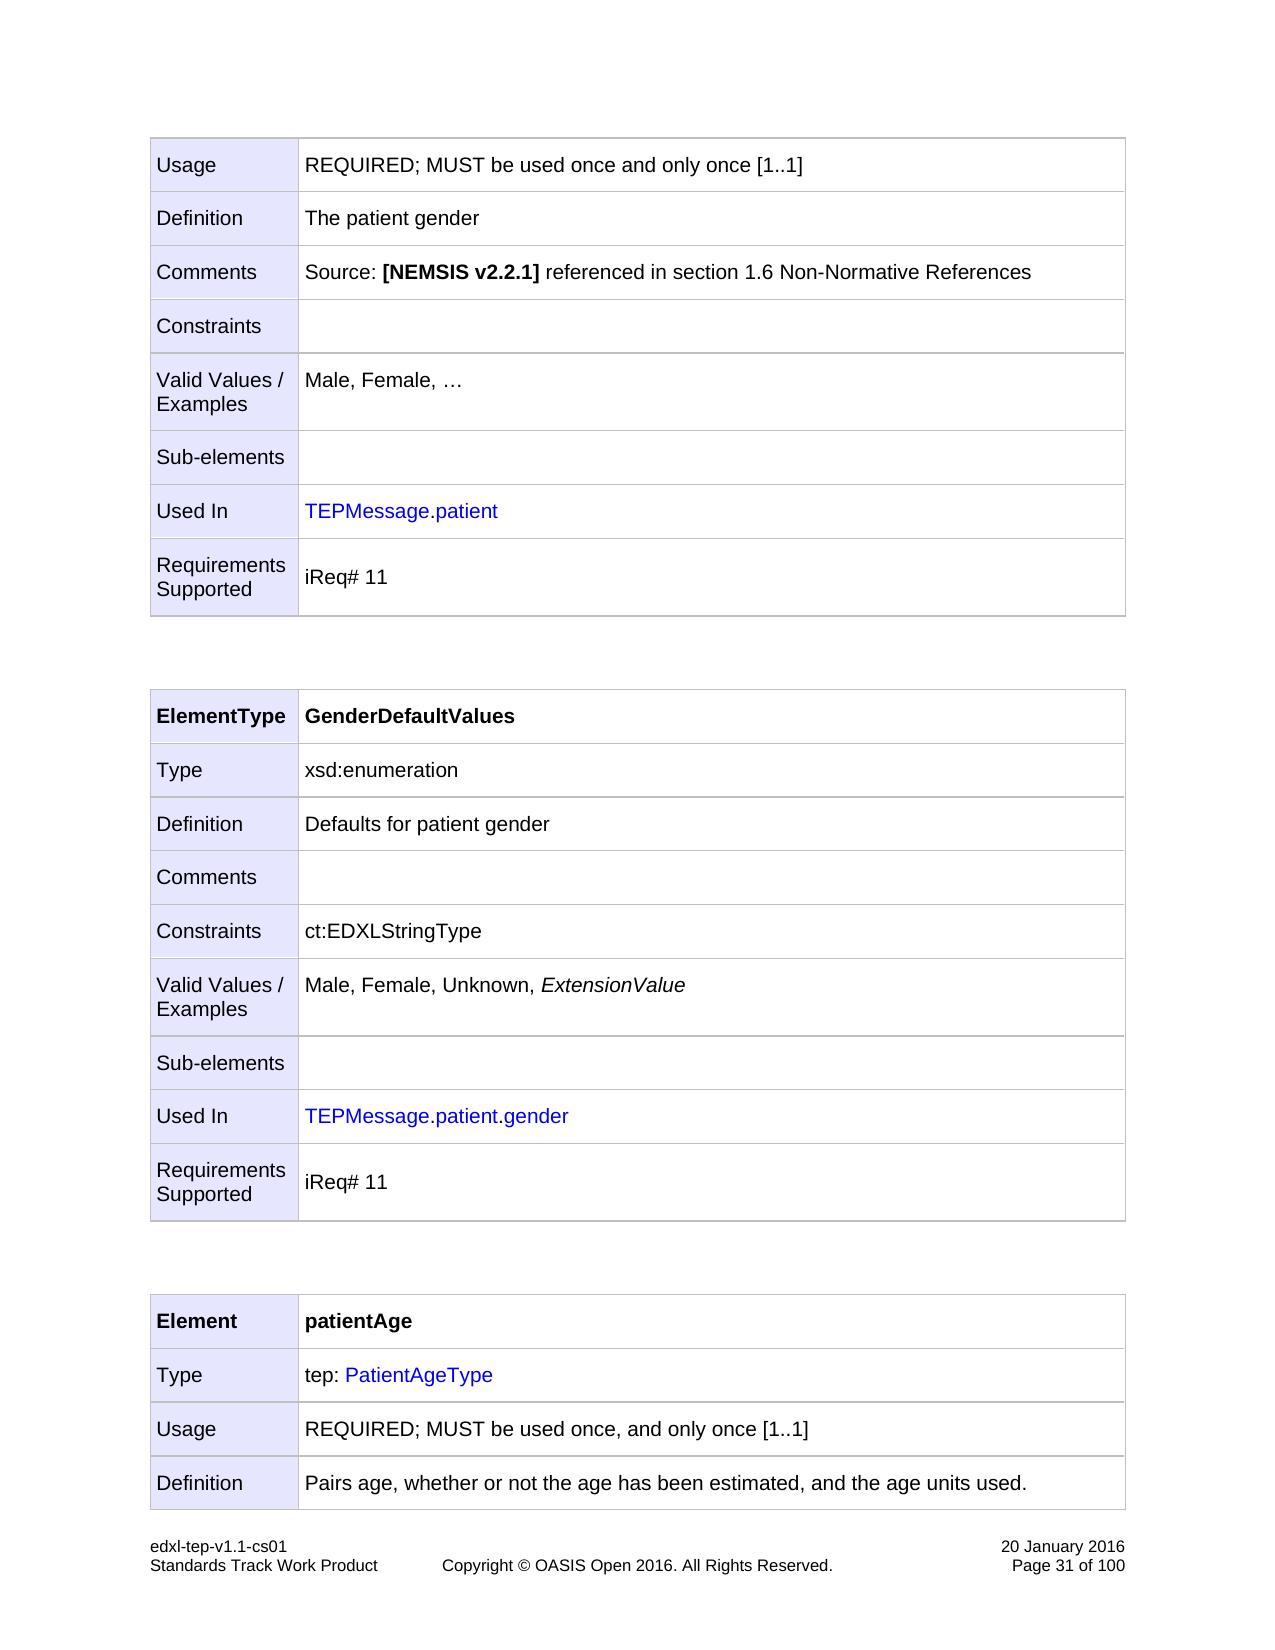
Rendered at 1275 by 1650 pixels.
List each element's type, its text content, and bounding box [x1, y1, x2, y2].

table_cell Sub-elements [151, 1037, 298, 1089]
table_cell Male, Female, … [299, 352, 1125, 430]
table_cell [299, 1035, 1125, 1089]
table_cell [299, 430, 1125, 484]
table_cell iReq# 11 [299, 1143, 1125, 1220]
table_cell Definition [151, 798, 298, 850]
table_header GenderDefaultValues [299, 690, 1125, 742]
table_cell Usage [151, 1403, 298, 1455]
table_cell TEPMessage.patient.gender [299, 1089, 1125, 1143]
table_cell REQUIRED; MUST be used once and only once [1..1] [299, 139, 1125, 191]
table_cell Comments [151, 851, 298, 904]
table_cell iReq# 11 [299, 538, 1125, 615]
table_header Element [151, 1295, 298, 1348]
table_cell Type [151, 744, 298, 796]
table_cell tep: PatientAgeType [299, 1348, 1125, 1401]
table_cell Source: [NEMSIS v2.2.1] referenced in section 1.6 Non-Normative References [299, 245, 1125, 298]
table_header ElementType [151, 690, 298, 742]
table_cell Used In [151, 1090, 298, 1143]
table_cell Requirements Supported [151, 539, 298, 615]
table_cell Definition [151, 1457, 298, 1509]
table_cell Constraints [151, 300, 298, 352]
table_cell Comments [151, 246, 298, 298]
table_cell Valid Values / Examples [151, 959, 298, 1035]
table_cell REQUIRED; MUST be used once, and only once [1..1] [299, 1401, 1125, 1455]
table_cell Type [151, 1349, 298, 1401]
table_cell Sub-elements [151, 431, 298, 484]
table_cell Definition [151, 192, 298, 245]
table_cell xsd:enumeration [299, 743, 1125, 796]
table_cell TEPMessage.patient [299, 484, 1125, 537]
table_cell Usage [151, 139, 298, 191]
table_cell [299, 850, 1125, 904]
table_header patientAge [299, 1295, 1125, 1348]
table_cell Requirements Supported [151, 1144, 298, 1220]
table_cell ct:EDXLStringType [299, 904, 1125, 957]
table_cell Constraints [151, 905, 298, 957]
table_cell Valid Values / Examples [151, 354, 298, 430]
table_cell The patient gender [299, 191, 1125, 245]
table_cell Male, Female, Unknown, ExtensionValue [299, 958, 1125, 1035]
table_cell Defaults for patient gender [299, 796, 1125, 850]
table_cell Used In [151, 485, 298, 537]
table_cell [299, 299, 1125, 352]
table_cell Pairs age, whether or not the age has been estimated, and the age units used. [299, 1455, 1125, 1509]
